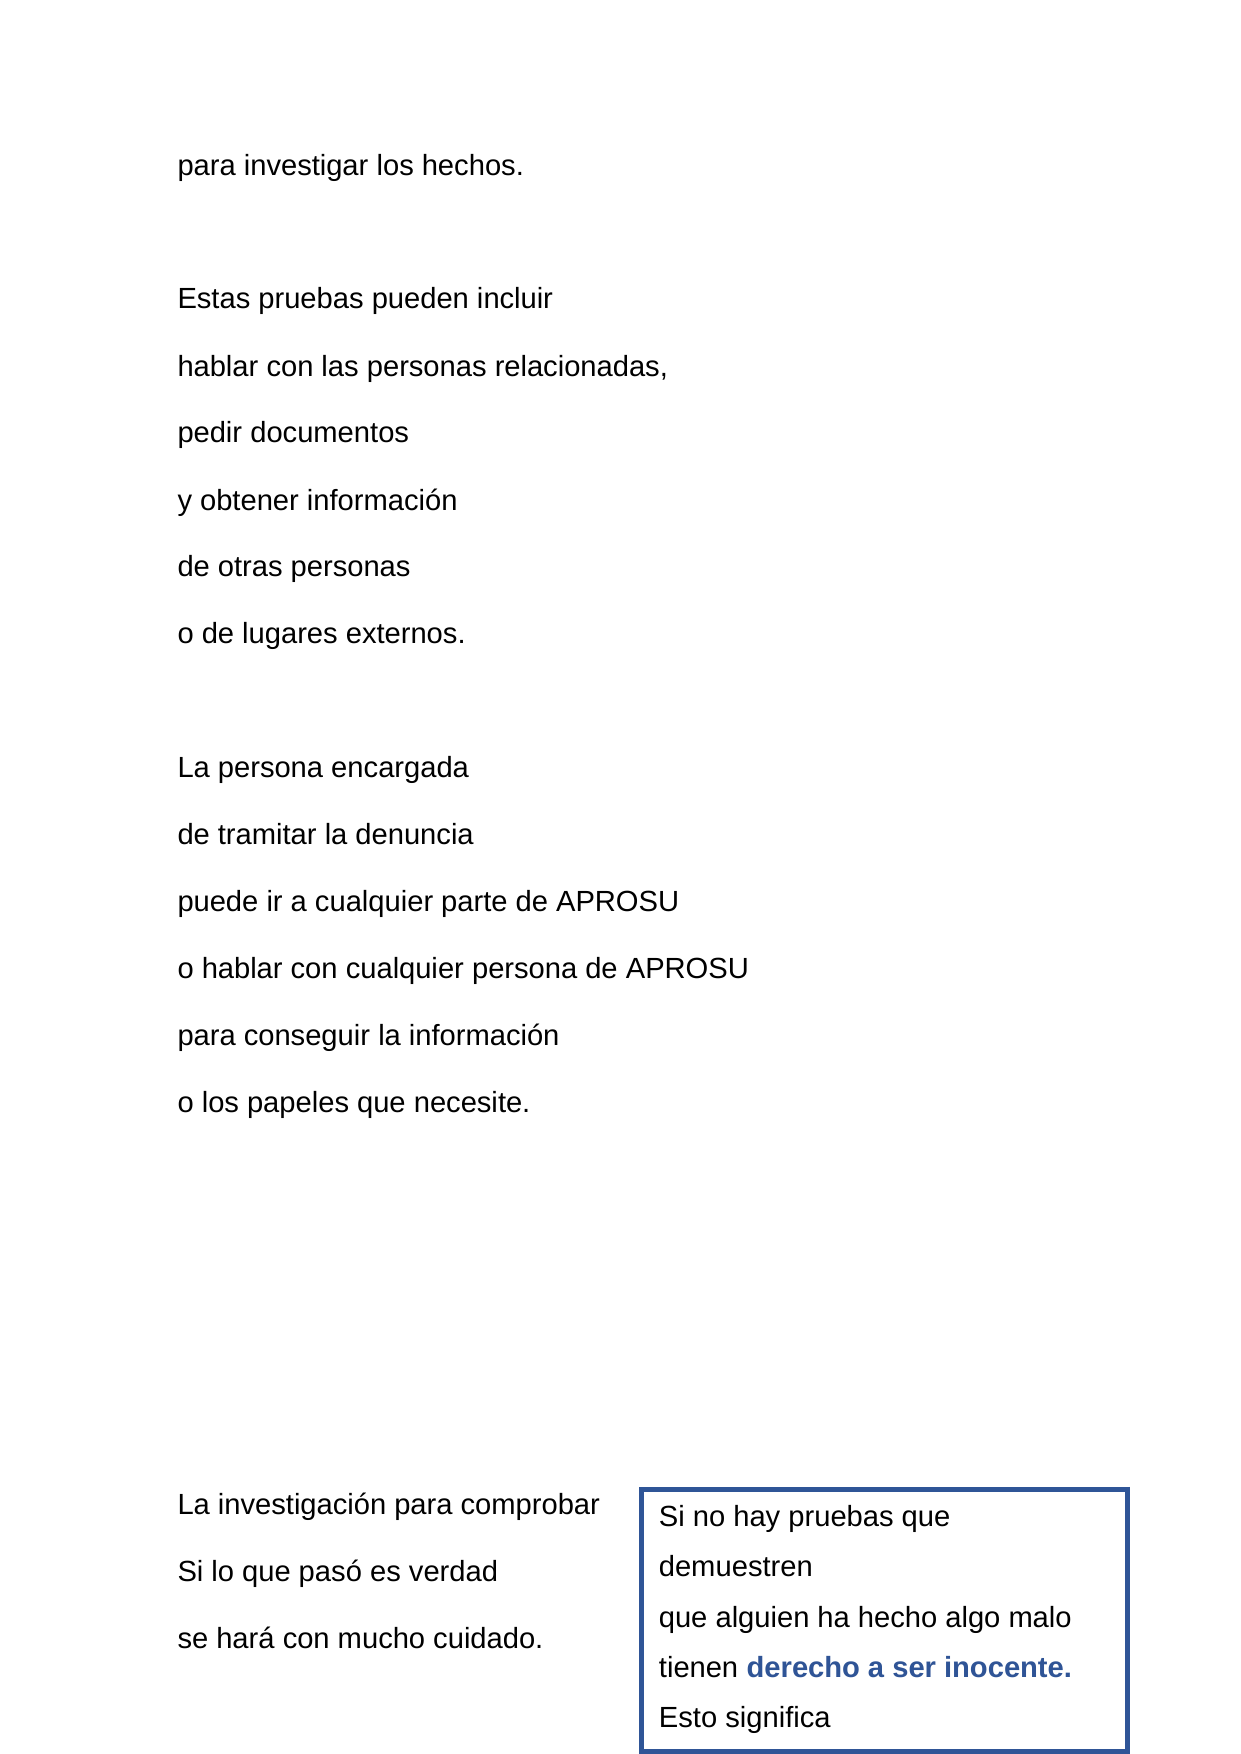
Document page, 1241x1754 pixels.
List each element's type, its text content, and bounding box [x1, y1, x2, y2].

text La investigación para comprobar [177, 1487, 639, 1521]
text de tramitar la denuncia [177, 817, 1063, 851]
text La persona encargada [177, 750, 1063, 784]
text para investigar los hechos. [177, 148, 1063, 181]
text para conseguir la información [177, 1018, 1063, 1052]
text Si no hay pruebas que demuestren [659, 1499, 1110, 1583]
text o los papeles que necesite. [177, 1085, 1063, 1119]
text tienen derecho a ser inocente. [659, 1650, 1110, 1683]
text de otras personas [177, 549, 1063, 583]
text [644, 1492, 1125, 1749]
text se hará con mucho cuidado. [177, 1621, 639, 1655]
text pedir documentos [177, 416, 1063, 449]
text y obtener información [177, 482, 1063, 516]
text o hablar con cualquier persona de APROSU [177, 951, 1063, 985]
text Estas pruebas pueden incluir [177, 282, 1063, 315]
text o de lugares externos. [177, 616, 1063, 650]
text Si lo que pasó es verdad [177, 1554, 639, 1588]
text que alguien ha hecho algo malo [659, 1599, 1110, 1633]
text hablar con las personas relacionadas, [177, 348, 1063, 382]
text puede ir a cualquier parte de APROSU [177, 884, 1063, 918]
text Esto significa [659, 1700, 1110, 1734]
